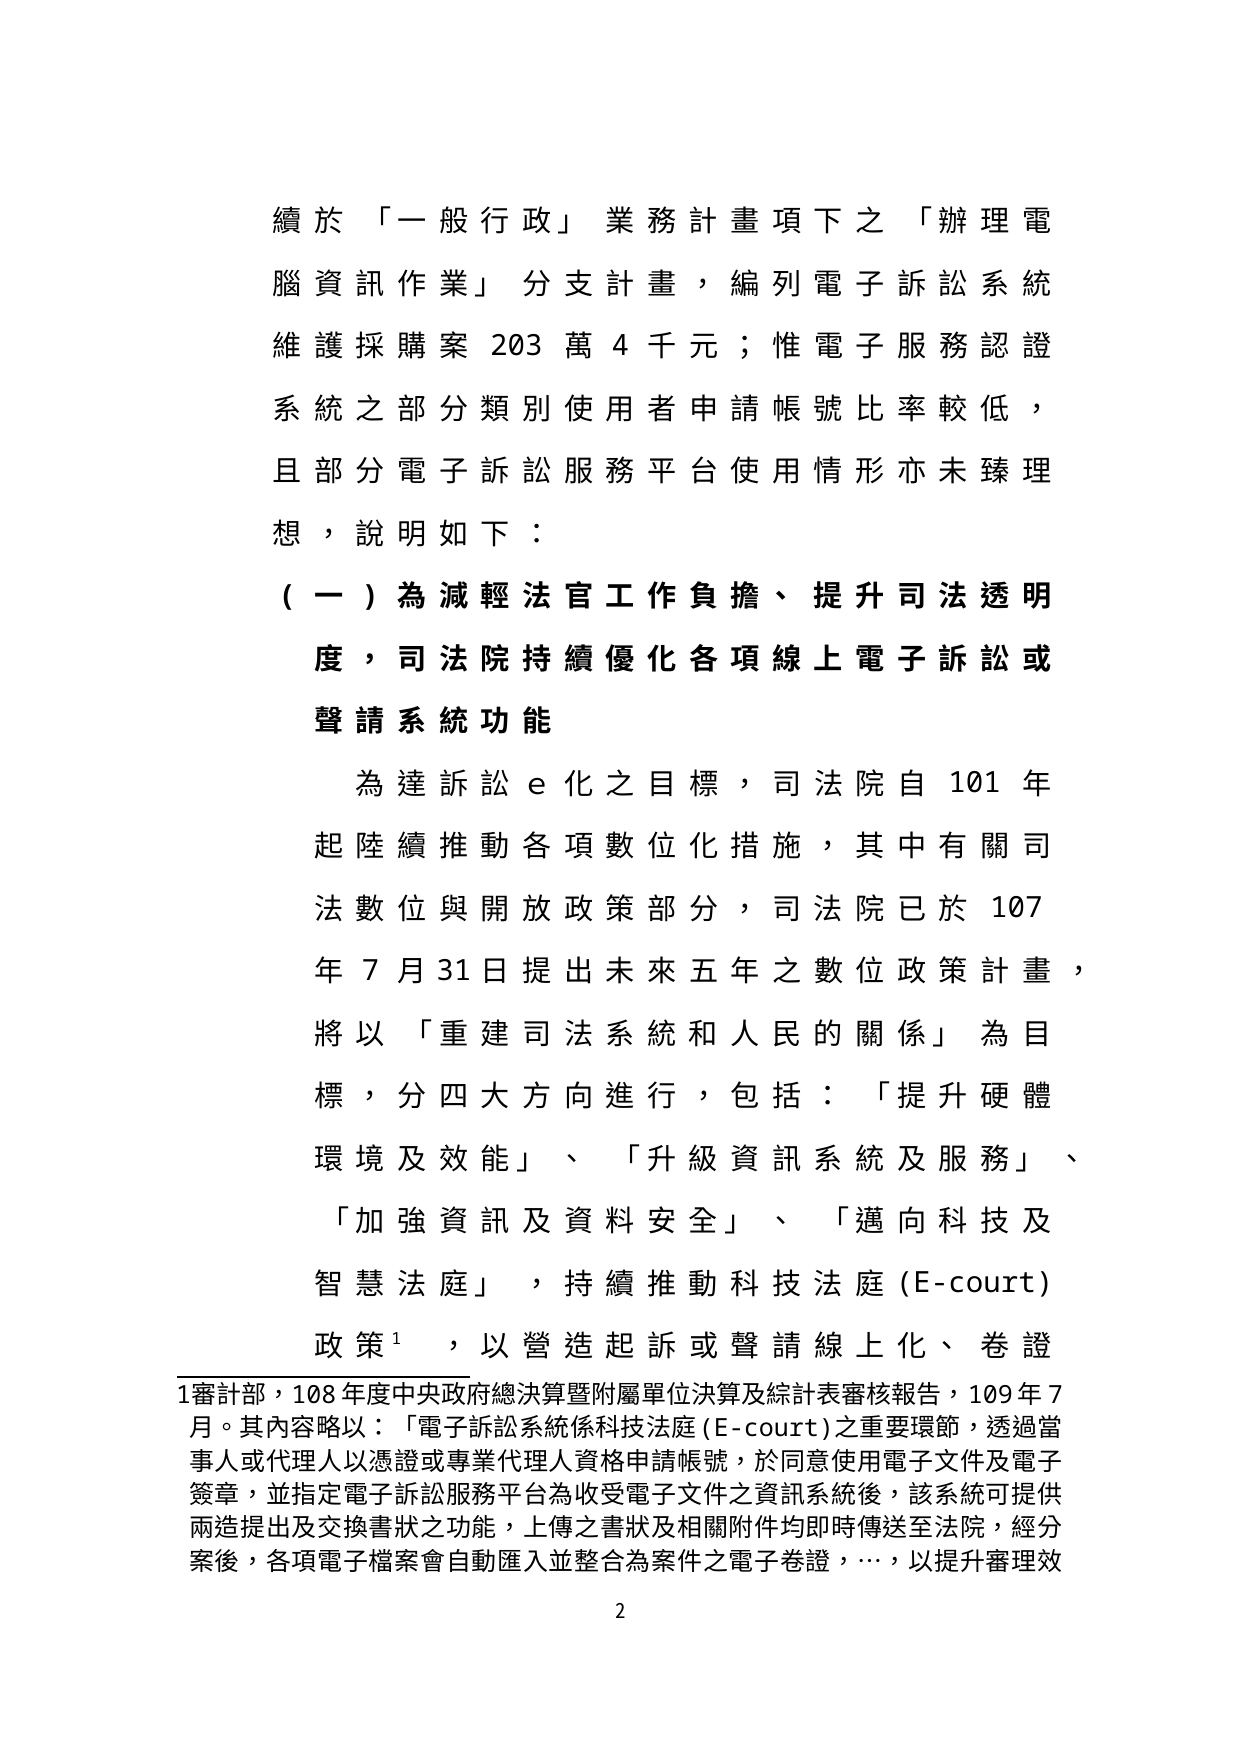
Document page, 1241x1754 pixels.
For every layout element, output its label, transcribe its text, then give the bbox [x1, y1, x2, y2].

text 為達訴訟ｅ化之目標，司法院自101年起陸續推動各項數位化措施，其中有關司法數位與開放政策部分，司法院已於107年7月31日提出未來五年之數位政策計畫，將以「重建司法系統和人民的關係」為目標，分四大方向進行，包括：「提升硬體環境及效能」、「升級資訊系統及服務」、「加強資訊及資料安全」、「邁向科技及智慧法庭」，持續推動科技法庭(E-court)政策，以營造起訴或聲請線上化、卷證電子化及無紙化之訴訟環境，以提升司法透明度，並減輕法官工作負擔。 [271, 740, 1058, 1365]
text (一)為減輕法官工作負擔、提升司法透明度，司法院持續優化各項線上電子訴訟或聲請系統功能 [242, 552, 1058, 740]
text 審計部，108年度中央政府總決算暨附屬單位決算及綜計表審核報告，109年7月。其內容略以：「電子訴訟系統係科技法庭(E-court)之重要環節，透過當事人或代理人以憑證或專業代理人資格申請帳號，於同意使用電子文件及電子簽章，並指定電子訴訟服務平台為收受電子文件之資訊系統後，該系統可提供兩造提出及交換書狀之功能，上傳之書狀及相關附件均即時傳送至法院，經分案後，各項電子檔案會自動匯入並整合為案件之電子卷證，…，以提升審理效率。」 [176, 1377, 1063, 1577]
text 續於「一般行政」業務計畫項下之「辦理電腦資訊作業」分支計畫，編列電子訴訟系統維護採購案203萬4千元；惟電子服務認證系統之部分類別使用者申請帳號比率較低，且部分電子訴訟服務平台使用情形亦未臻理想，說明如下： [242, 177, 1058, 552]
